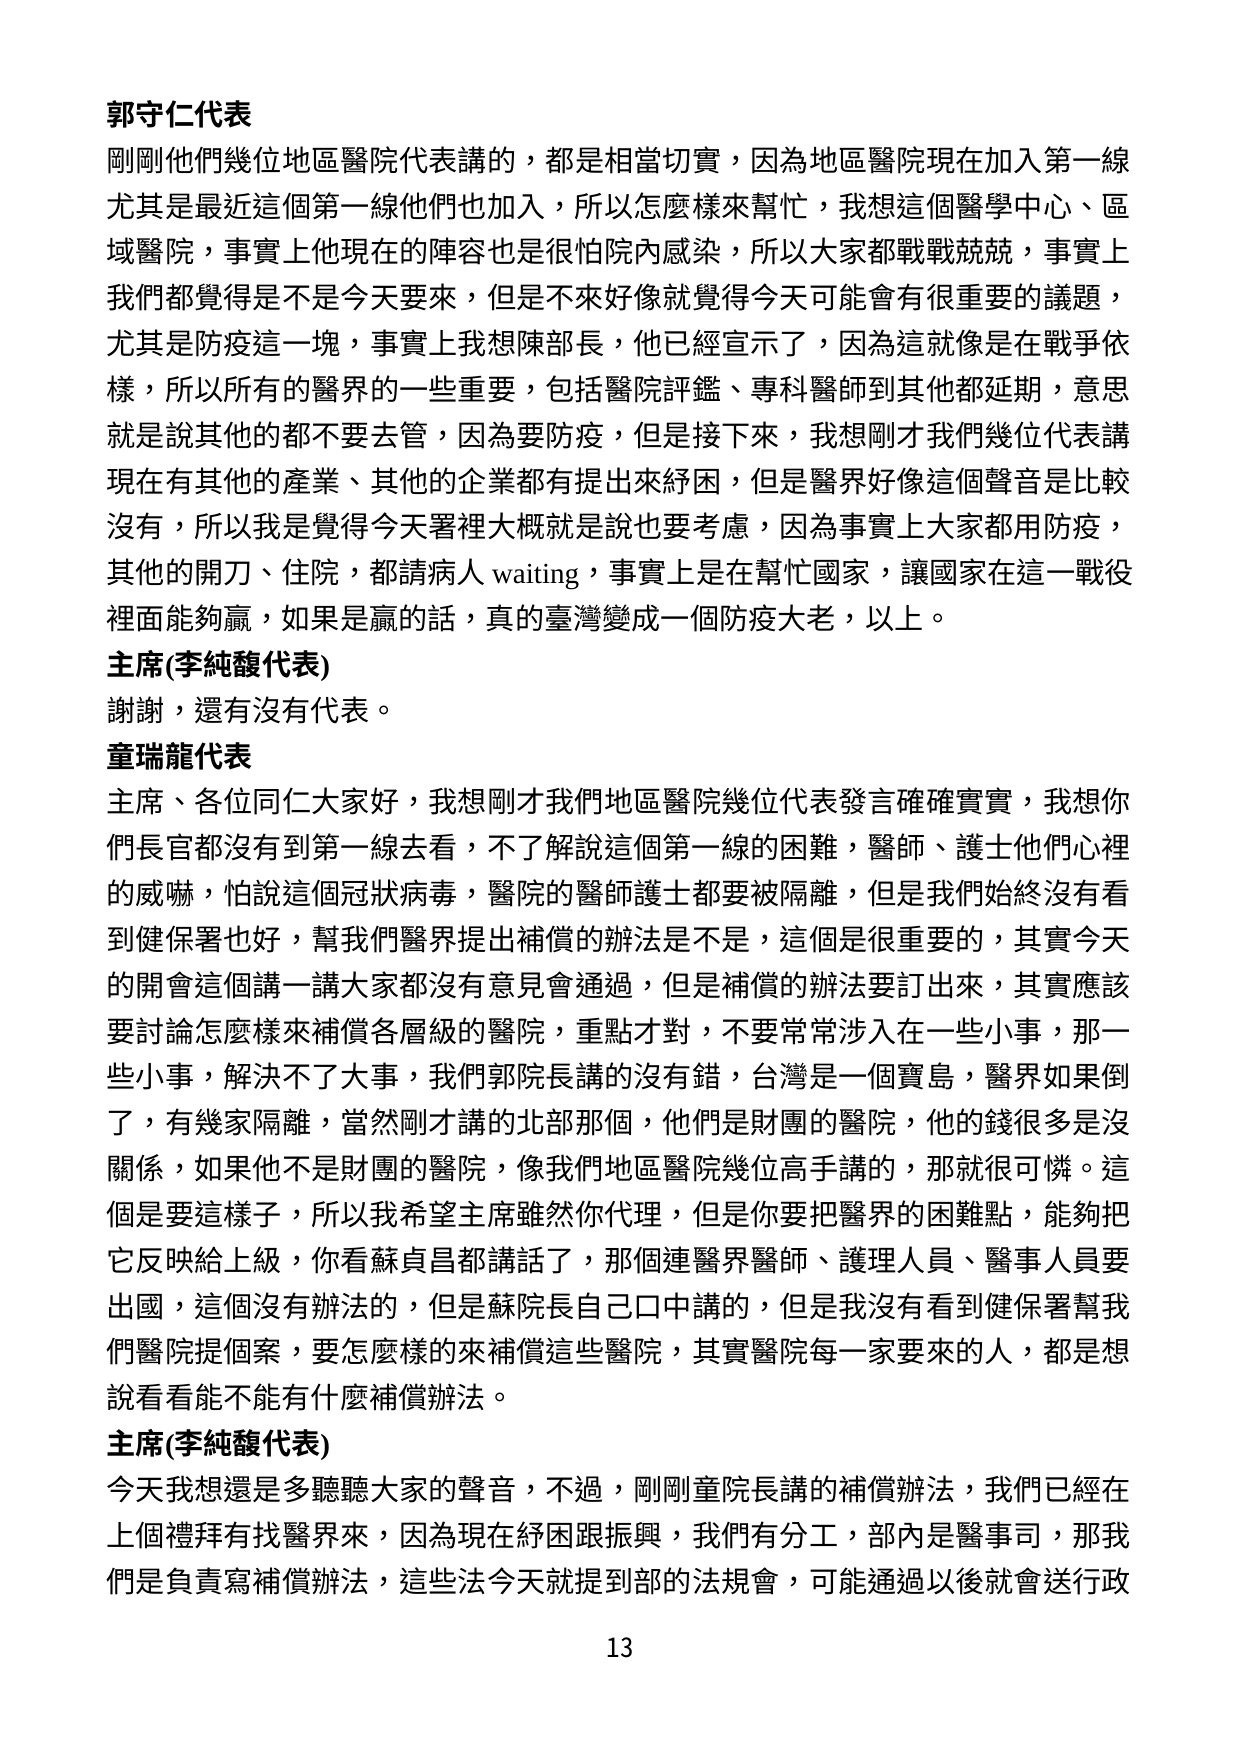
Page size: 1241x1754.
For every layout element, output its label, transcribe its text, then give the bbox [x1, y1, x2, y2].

text 主席(李純馥代表) [106, 639, 1134, 684]
text 今天我想還是多聽聽大家的聲音，不過，剛剛童院長講的補償辦法，我們已經在上個禮拜有找醫界來，因為現在紓困跟振興，我們有分工，部內是醫事司，那我們是負責寫補償辦法，這些法今天就提到部的法規會，可能通過以後就會送行政 [106, 1464, 1134, 1601]
text 剛剛他們幾位地區醫院代表講的，都是相當切實，因為地區醫院現在加入第一線尤其是最近這個第一線他們也加入，所以怎麼樣來幫忙，我想這個醫學中心、區域醫院，事實上他現在的陣容也是很怕院內感染，所以大家都戰戰兢兢，事實上我們都覺得是不是今天要來，但是不來好像就覺得今天可能會有很重要的議題，尤其是防疫這一塊，事實上我想陳部長，他已經宣示了，因為這就像是在戰爭依樣，所以所有的醫界的一些重要，包括醫院評鑑、專科醫師到其他都延期，意思就是說其他的都不要去管，因為要防疫，但是接下來，我想剛才我們幾位代表講現在有其他的產業、其他的企業都有提出來紓困，但是醫界好像這個聲音是比較沒有，所以我是覺得今天署裡大概就是說也要考慮，因為事實上大家都用防疫，其他的開刀、住院，都請病人waiting，事實上是在幫忙國家，讓國家在這一戰役裡面能夠贏，如果是贏的話，真的臺灣變成一個防疫大老，以上。 [106, 134, 1134, 639]
text 主席(李純馥代表) [106, 1418, 1134, 1464]
text 郭守仁代表 [106, 89, 1134, 134]
text 主席、各位同仁大家好，我想剛才我們地區醫院幾位代表發言確確實實，我想你們長官都沒有到第一線去看，不了解說這個第一線的困難，醫師、護士他們心裡的威嚇，怕說這個冠狀病毒，醫院的醫師護士都要被隔離，但是我們始終沒有看到健保署也好，幫我們醫界提出補償的辦法是不是，這個是很重要的，其實今天的開會這個講一講大家都沒有意見會通過，但是補償的辦法要訂出來，其實應該要討論怎麼樣來補償各層級的醫院，重點才對，不要常常涉入在一些小事，那一些小事，解決不了大事，我們郭院長講的沒有錯，台灣是一個寶島，醫界如果倒了，有幾家隔離，當然剛才講的北部那個，他們是財團的醫院，他的錢很多是沒關係，如果他不是財團的醫院，像我們地區醫院幾位高手講的，那就很可憐。這個是要這樣子，所以我希望主席雖然你代理，但是你要把醫界的困難點，能夠把它反映給上級，你看蘇貞昌都講話了，那個連醫界醫師、護理人員、醫事人員要出國，這個沒有辦法的，但是蘇院長自己口中講的，但是我沒有看到健保署幫我們醫院提個案，要怎麼樣的來補償這些醫院，其實醫院每一家要來的人，都是想說看看能不能有什麼補償辦法。 [106, 776, 1134, 1418]
text 謝謝，還有沒有代表。 [106, 684, 1134, 730]
text 童瑞龍代表 [106, 730, 1134, 776]
